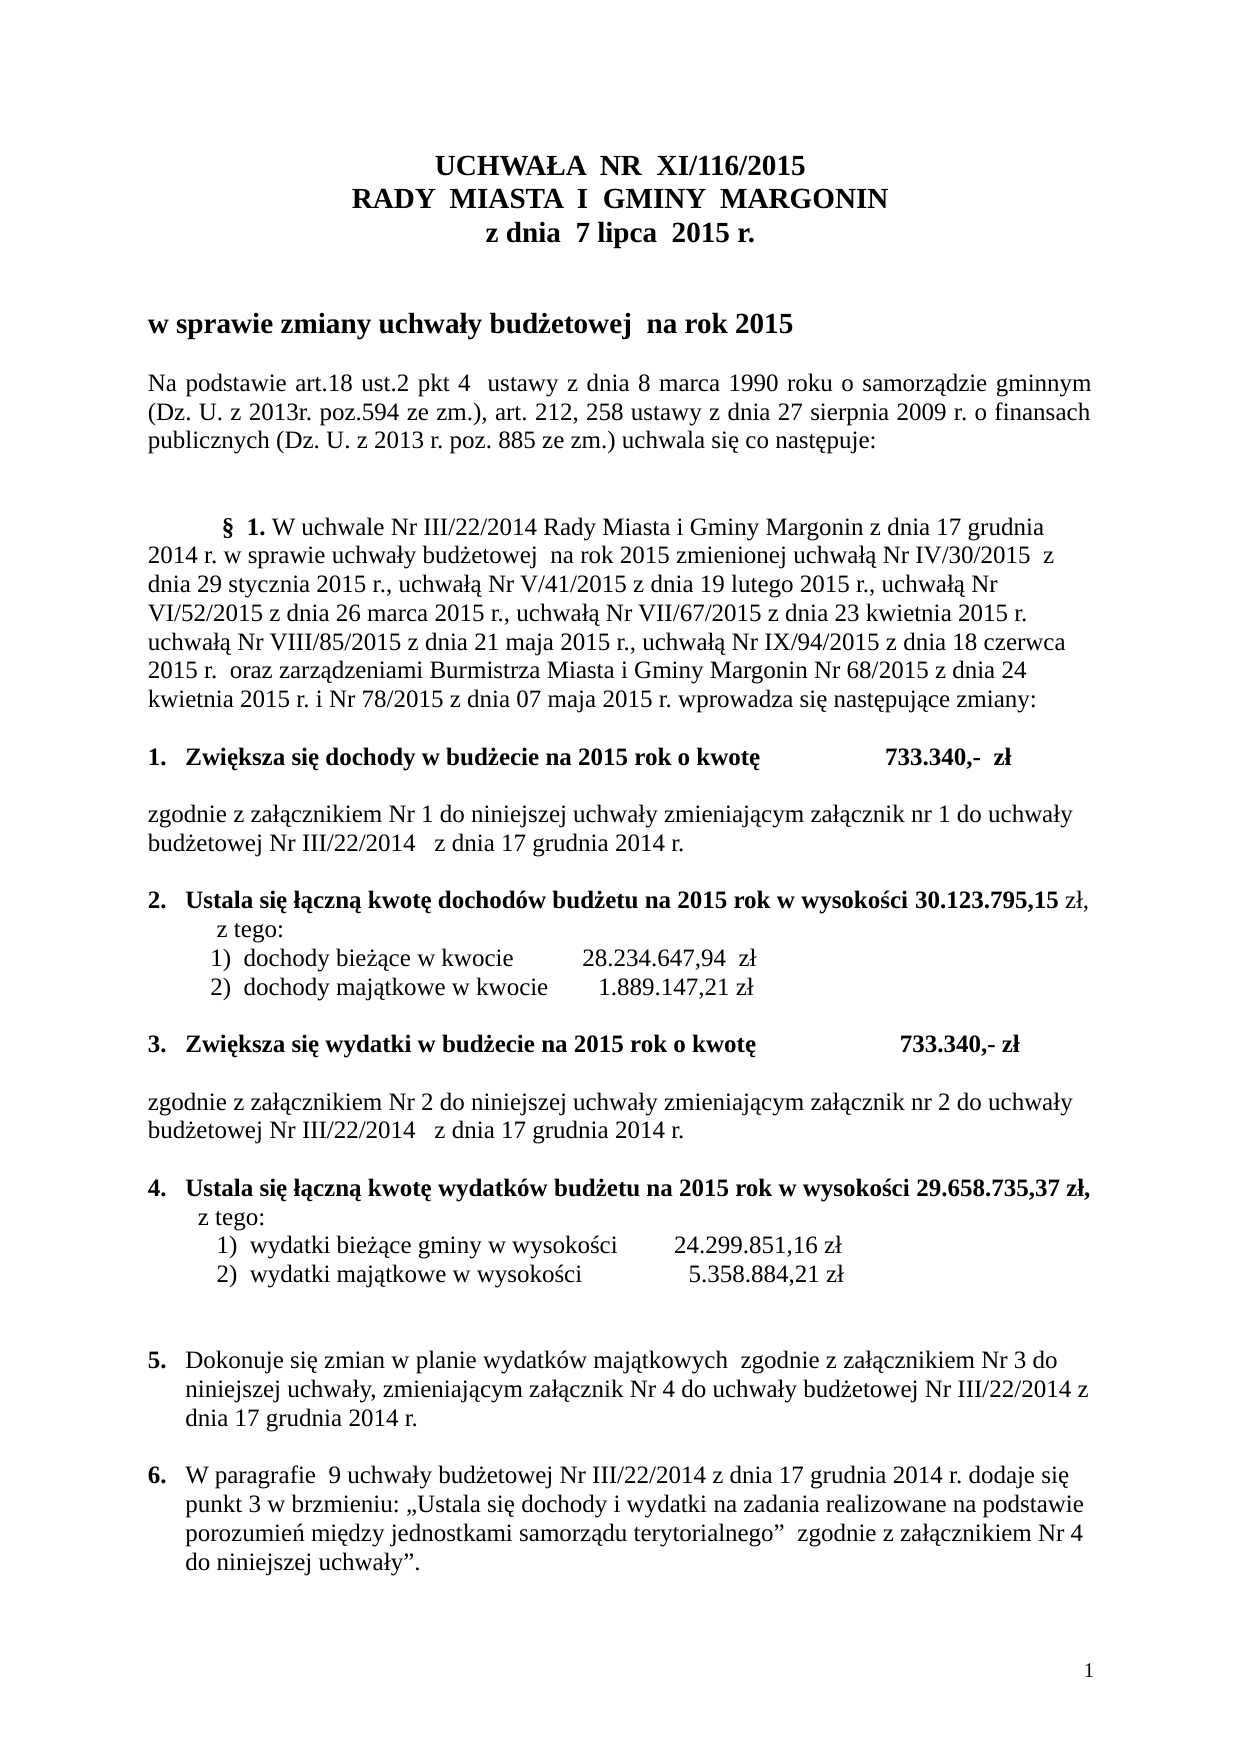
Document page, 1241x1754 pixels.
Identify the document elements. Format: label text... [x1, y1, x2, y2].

list Ustala się łączną kwotę dochodów budżetu na 2015 rok w wysokości 30.123.795,15 zł, [148, 886, 1092, 914]
text UCHWAŁA NR XI/116/2015 [148, 148, 1092, 181]
list W paragrafie 9 uchwały budżetowej Nr III/22/2014 z dnia 17 grudnia 2014 r. dodaje się punkt 3 w brzmieniu: „Ustala się dochody i wydatki na zadania realizowane na podstawie porozumień między jednostkami samorządu terytorialnego” zgodnie z załącznikiem Nr 4 do niniejszej uchwały”. [148, 1461, 1092, 1576]
text zgodnie z załącznikiem Nr 2 do niniejszej uchwały zmieniającym załącznik nr 2 do uchwały budżetowej Nr III/22/2014 z dnia 17 grudnia 2014 r. [148, 1087, 1092, 1144]
list Ustala się łączną kwotę wydatków budżetu na 2015 rok w wysokości 29.658.735,37 zł, [148, 1173, 1092, 1202]
text z tego: [148, 914, 1092, 943]
text z dnia 7 lipca 2015 r. [148, 215, 1092, 248]
list Zwiększa się dochody w budżecie na 2015 rok o kwotę 733.340,- zł [148, 742, 1092, 771]
list Dokonuje się zmian w planie wydatków majątkowych zgodnie z załącznikiem Nr 3 do niniejszej uchwały, zmieniającym załącznik Nr 4 do uchwały budżetowej Nr III/22/2014 z dnia 17 grudnia 2014 r. [148, 1346, 1092, 1432]
text 2) dochody majątkowe w kwocie 1.889.147,21 zł [148, 972, 1092, 1001]
text zgodnie z załącznikiem Nr 1 do niniejszej uchwały zmieniającym załącznik nr 1 do uchwały budżetowej Nr III/22/2014 z dnia 17 grudnia 2014 r. [148, 799, 1092, 857]
text 1) dochody bieżące w kwocie 28.234.647,94 zł [148, 943, 1092, 972]
list Zwiększa się wydatki w budżecie na 2015 rok o kwotę 733.340,- zł [148, 1029, 1092, 1058]
text 1) wydatki bieżące gminy w wysokości 24.299.851,16 zł [148, 1231, 1092, 1259]
text w sprawie zmiany uchwały budżetowej na rok 2015 [148, 306, 1092, 339]
subtitle RADY MIASTA I GMINY MARGONIN [148, 181, 1092, 215]
text Na podstawie art.18 ust.2 pkt 4 ustawy z dnia 8 marca 1990 roku o samorządzie gminnym (Dz. U. z 2013r. poz.594 ze zm.), art. 212, 258 ustawy z dnia 27 sierpnia 2009 r. o finansach publicznych (Dz. U. z 2013 r. poz. 885 ze zm.) uchwala się co następuje: [148, 368, 1092, 454]
text 2) wydatki majątkowe w wysokości 5.358.884,21 zł [148, 1259, 1092, 1288]
text § 1. W uchwale Nr III/22/2014 Rady Miasta i Gminy Margonin z dnia 17 grudnia 2014 r. w sprawie uchwały budżetowej na rok 2015 zmienionej uchwałą Nr IV/30/2015 z dnia 29 stycznia 2015 r., uchwałą Nr V/41/2015 z dnia 19 lutego 2015 r., uchwałą Nr VI/52/2015 z dnia 26 marca 2015 r., uchwałą Nr VII/67/2015 z dnia 23 kwietnia 2015 r. uchwałą Nr VIII/85/2015 z dnia 21 maja 2015 r., uchwałą Nr IX/94/2015 z dnia 18 czerwca 2015 r. oraz zarządzeniami Burmistrza Miasta i Gminy Margonin Nr 68/2015 z dnia 24 kwietnia 2015 r. i Nr 78/2015 z dnia 07 maja 2015 r. wprowadza się następujące zmiany: [148, 512, 1092, 713]
text z tego: [148, 1202, 1092, 1231]
